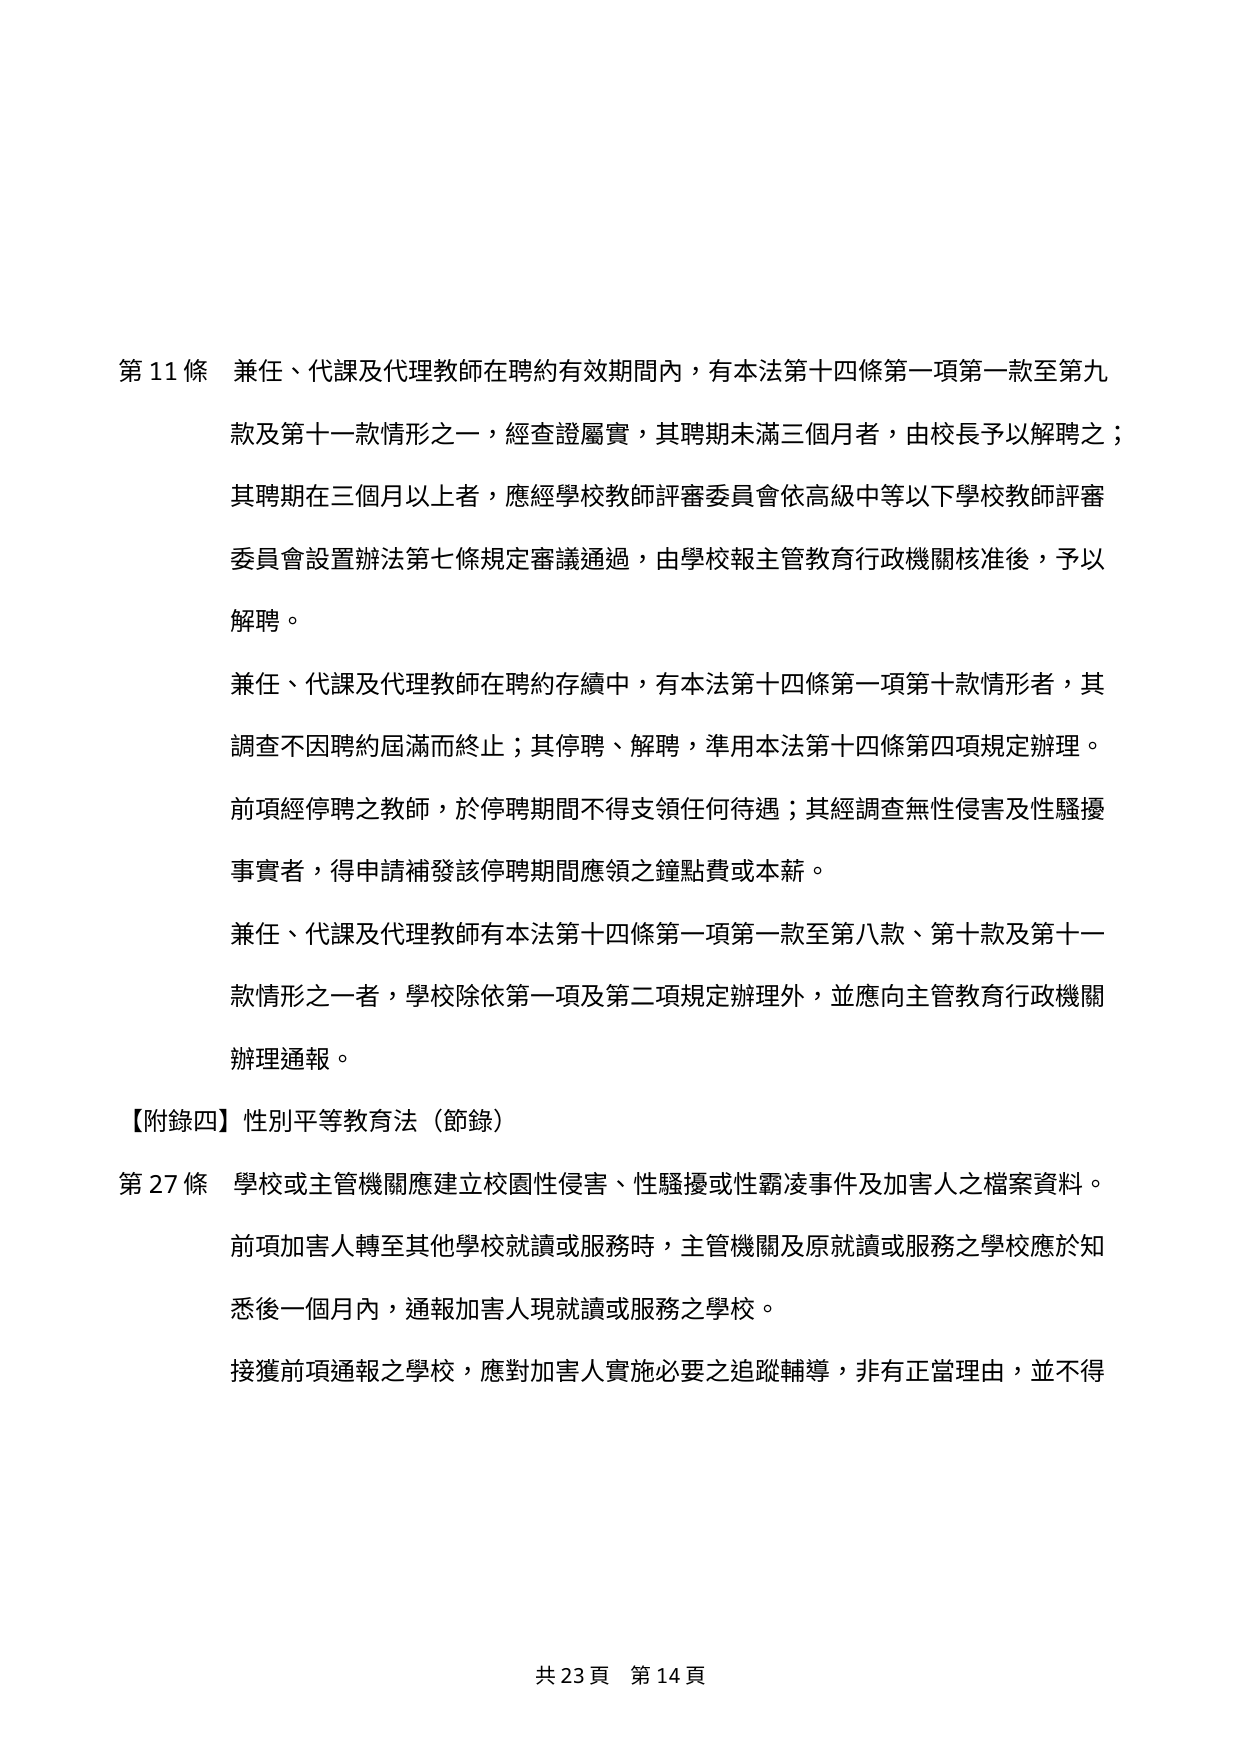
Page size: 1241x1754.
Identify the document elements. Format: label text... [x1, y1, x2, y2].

text 前項經停聘之教師，於停聘期間不得支領任何待遇；其經調查無性侵害及性騷擾事實者，得申請補發該停聘期間應領之鐘點費或本薪。 [231, 766, 1122, 891]
text 第27條 學校或主管機關應建立校園性侵害、性騷擾或性霸凌事件及加害人之檔案資料。 [118, 1141, 1122, 1203]
text 第11條 兼任、代課及代理教師在聘約有效期間內，有本法第十四條第一項第一款至第九款及第十一款情形之一，經查證屬實，其聘期未滿三個月者，由校長予以解聘之；其聘期在三個月以上者，應經學校教師評審委員會依高級中等以下學校教師評審委員會設置辦法第七條規定審議通過，由學校報主管教育行政機關核准後，予以解聘。 [118, 328, 1122, 641]
text 前項加害人轉至其他學校就讀或服務時，主管機關及原就讀或服務之學校應於知悉後一個月內，通報加害人現就讀或服務之學校。 [231, 1203, 1122, 1328]
text 兼任、代課及代理教師有本法第十四條第一項第一款至第八款、第十款及第十一款情形之一者，學校除依第一項及第二項規定辦理外，並應向主管教育行政機關辦理通報。 [231, 891, 1122, 1078]
text 兼任、代課及代理教師在聘約存續中，有本法第十四條第一項第十款情形者，其調查不因聘約屆滿而終止；其停聘、解聘，準用本法第十四條第四項規定辦理。 [231, 641, 1122, 766]
text 【附錄四】性別平等教育法（節錄） [118, 1078, 1122, 1141]
text 接獲前項通報之學校，應對加害人實施必要之追蹤輔導，非有正當理由，並不得 [231, 1328, 1122, 1391]
